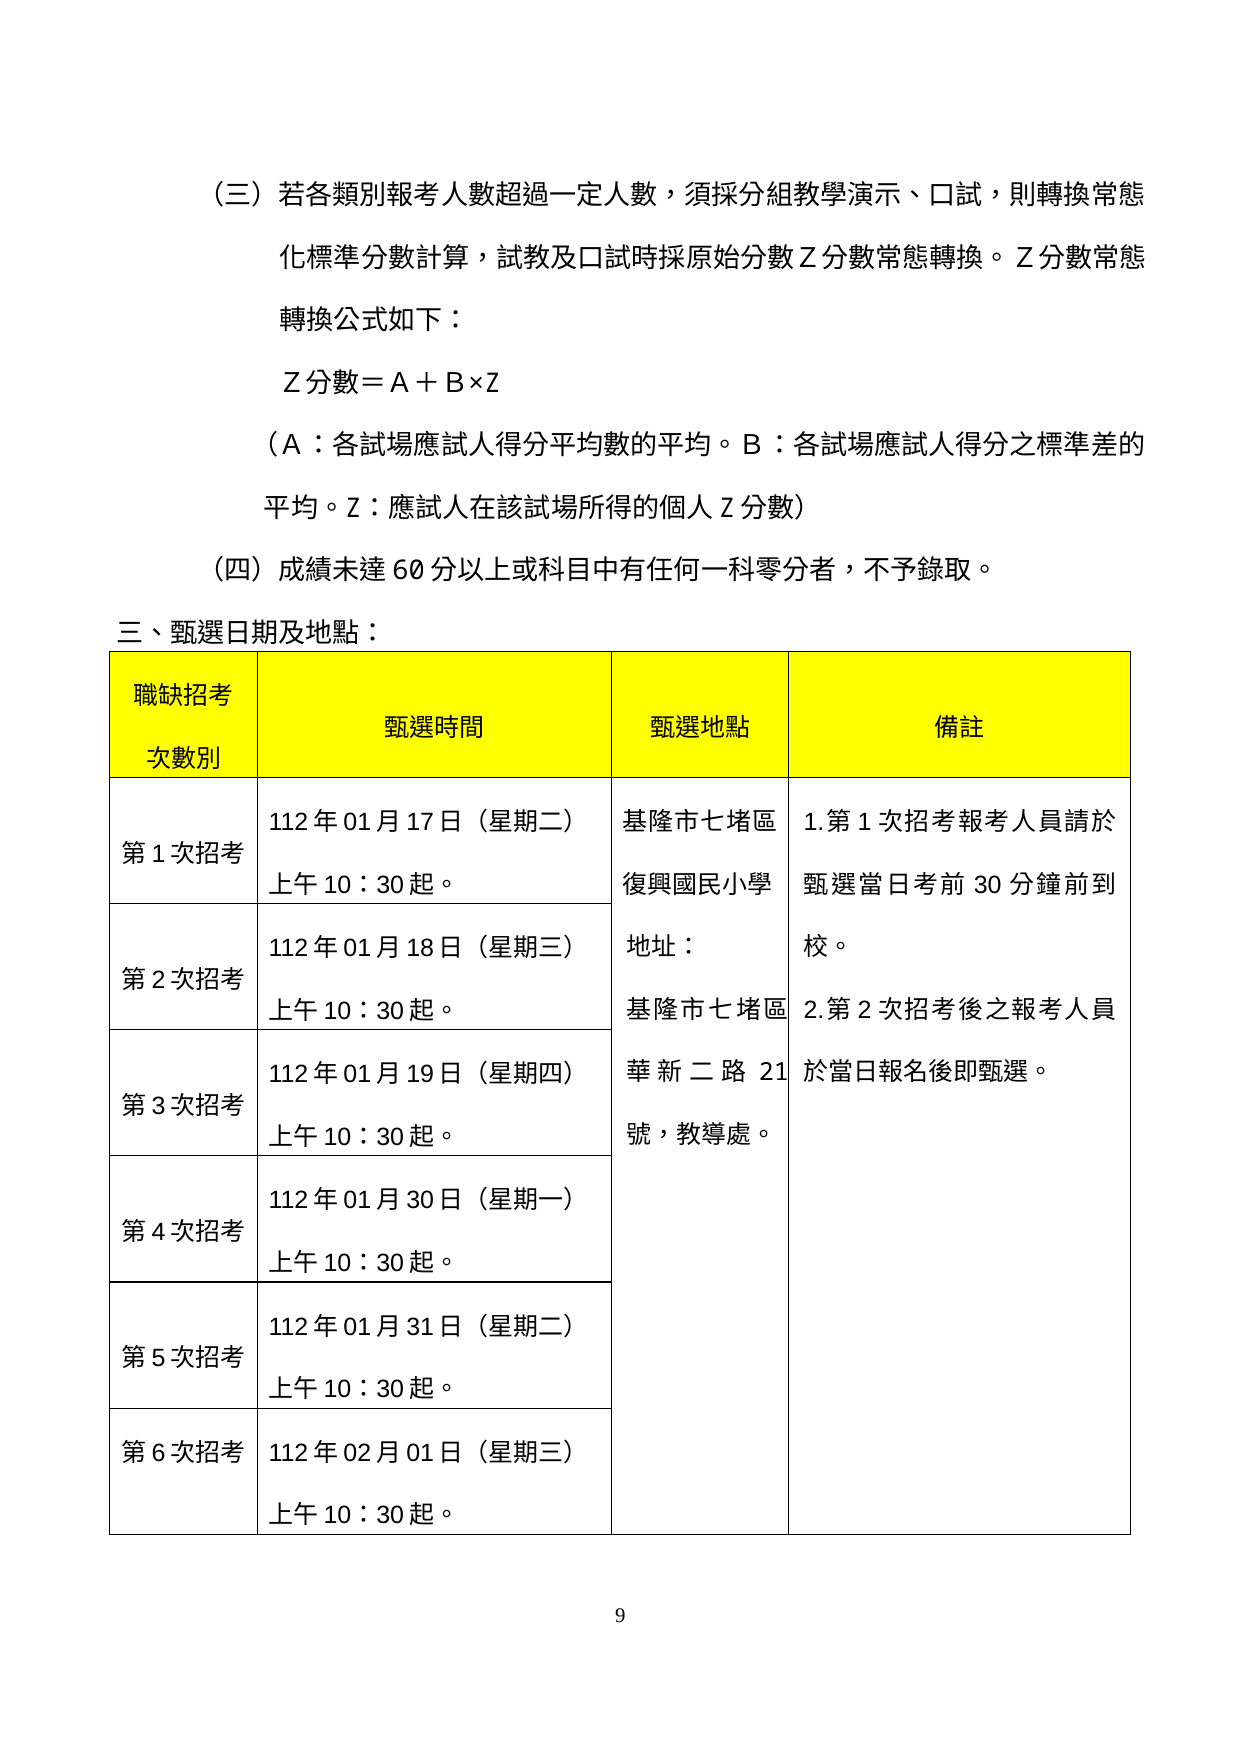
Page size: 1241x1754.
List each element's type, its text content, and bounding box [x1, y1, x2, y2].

table_cell 第6次招考 [110, 1409, 257, 1533]
table_cell 第4次招考 [110, 1156, 257, 1281]
table_header 甄選地點 [612, 652, 788, 777]
table_cell 基隆市七堵區復興國民小學 地址： 基隆市七堵區華新二路21號，教導處。 [612, 778, 788, 1533]
table_cell 112年01月17日（星期二） 上午10：30起。 [258, 778, 611, 903]
table_cell 1.第1次招考報考人員請於甄選當日考前30分鐘前到校。 2.第2次招考後之報考人員於當日報名後即甄選。 [789, 778, 1130, 1533]
text （四）成績未達60分以上或科目中有任何一科零分者，不予錄取。 [89, 526, 1152, 589]
text Ｚ分數＝Ａ＋Ｂ×Z [89, 339, 1152, 401]
table_cell 第5次招考 [110, 1283, 257, 1407]
table_cell 112年01月18日（星期三） 上午10：30起。 [258, 904, 611, 1029]
table_cell 112年01月30日（星期一） 上午10：30起。 [258, 1156, 611, 1281]
text （Ａ：各試場應試人得分平均數的平均。Ｂ：各試場應試人得分之標準差的平均。Z：應試人在該試場所得的個人Z分數） [89, 401, 1152, 526]
table_cell 第3次招考 [110, 1030, 257, 1155]
table_cell 112年01月19日（星期四） 上午10：30起。 [258, 1030, 611, 1155]
table_cell 112年02月01日（星期三） 上午10：30起。 [258, 1409, 611, 1533]
table_cell 112年01月31日（星期二） 上午10：30起。 [258, 1283, 611, 1407]
text （三）若各類別報考人數超過一定人數，須採分組教學演示、口試，則轉換常態化標準分數計算，試教及口試時採原始分數Ｚ分數常態轉換。Ｚ分數常態轉換公式如下： [89, 151, 1152, 339]
table_header 職缺招考 次數別 [110, 652, 257, 777]
table_header 甄選時間 [258, 652, 611, 777]
table_header 備註 [789, 652, 1130, 777]
text 三、甄選日期及地點： [89, 589, 1152, 651]
table_cell 第2次招考 [110, 904, 257, 1029]
table_cell 第1次招考 [110, 778, 257, 903]
